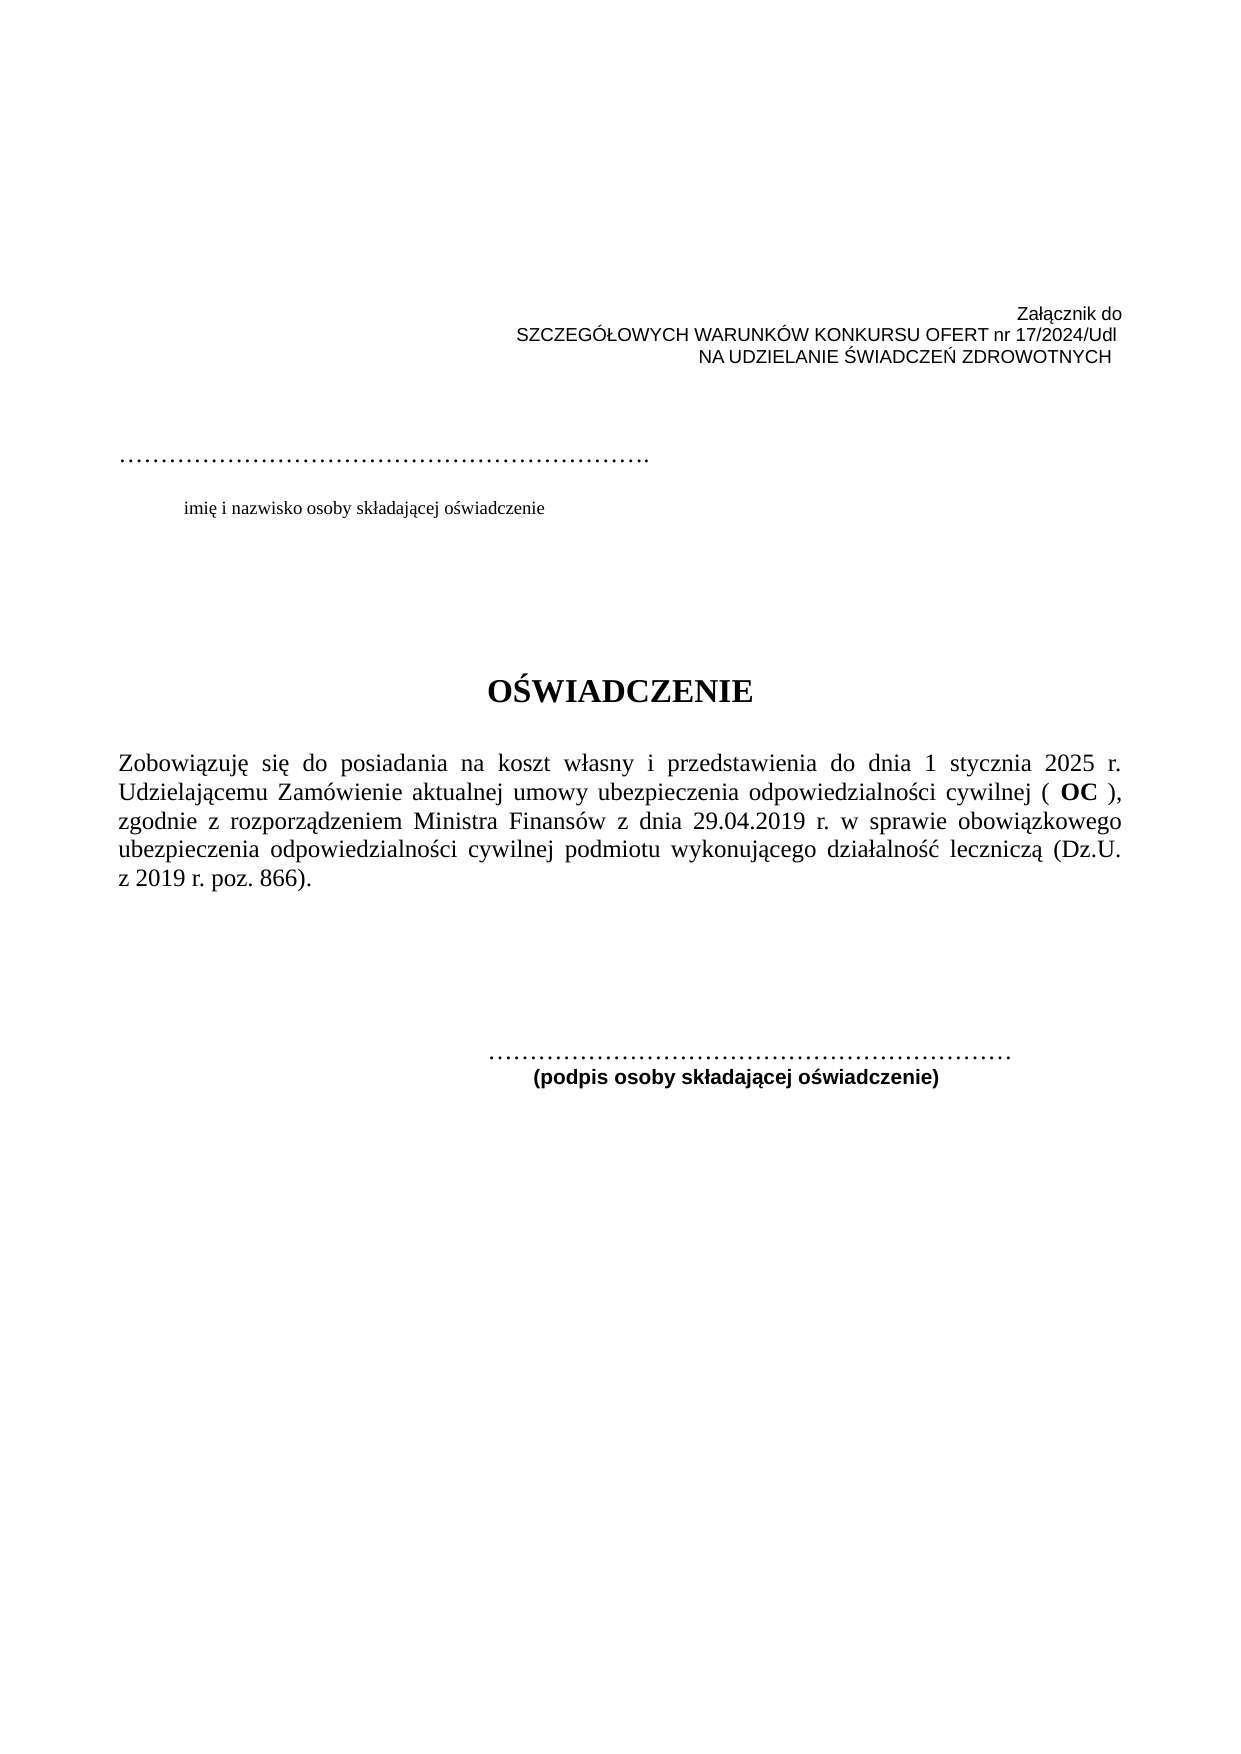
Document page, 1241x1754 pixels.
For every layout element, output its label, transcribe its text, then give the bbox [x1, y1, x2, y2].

text NA UDZIELANIE ŚWIADCZEŃ ZDROWOTNYCH [118, 346, 1122, 367]
text SZCZEGÓŁOWYCH WARUNKÓW KONKURSU OFERT nr 17/2024/Udl [118, 324, 1122, 346]
text ……………………………………………………… [118, 1036, 1122, 1064]
text OŚWIADCZENIE [118, 672, 1122, 710]
text Załącznik do [118, 303, 1122, 324]
text imię i nazwisko osoby składającej oświadczenie [118, 497, 1122, 518]
text ………………………………………………………. [118, 439, 1122, 468]
text Zobowiązuję się do posiadania na koszt własny i przedstawienia do dnia 1 stycznia 2025 r. Udzielającemu Zamówienie aktualnej umowy ubezpieczenia odpowiedzialności cywilnej ( OC ), zgodnie z rozporządzeniem Ministra Finansów z dnia 29.04.2019 r. w sprawie obowiązkowego ubezpieczenia odpowiedzialności cywilnej podmiotu wykonującego działalność leczniczą (Dz.U. z 2019 r. poz. 866). [118, 748, 1122, 892]
text (podpis osoby składającej oświadczenie) [118, 1064, 1122, 1088]
